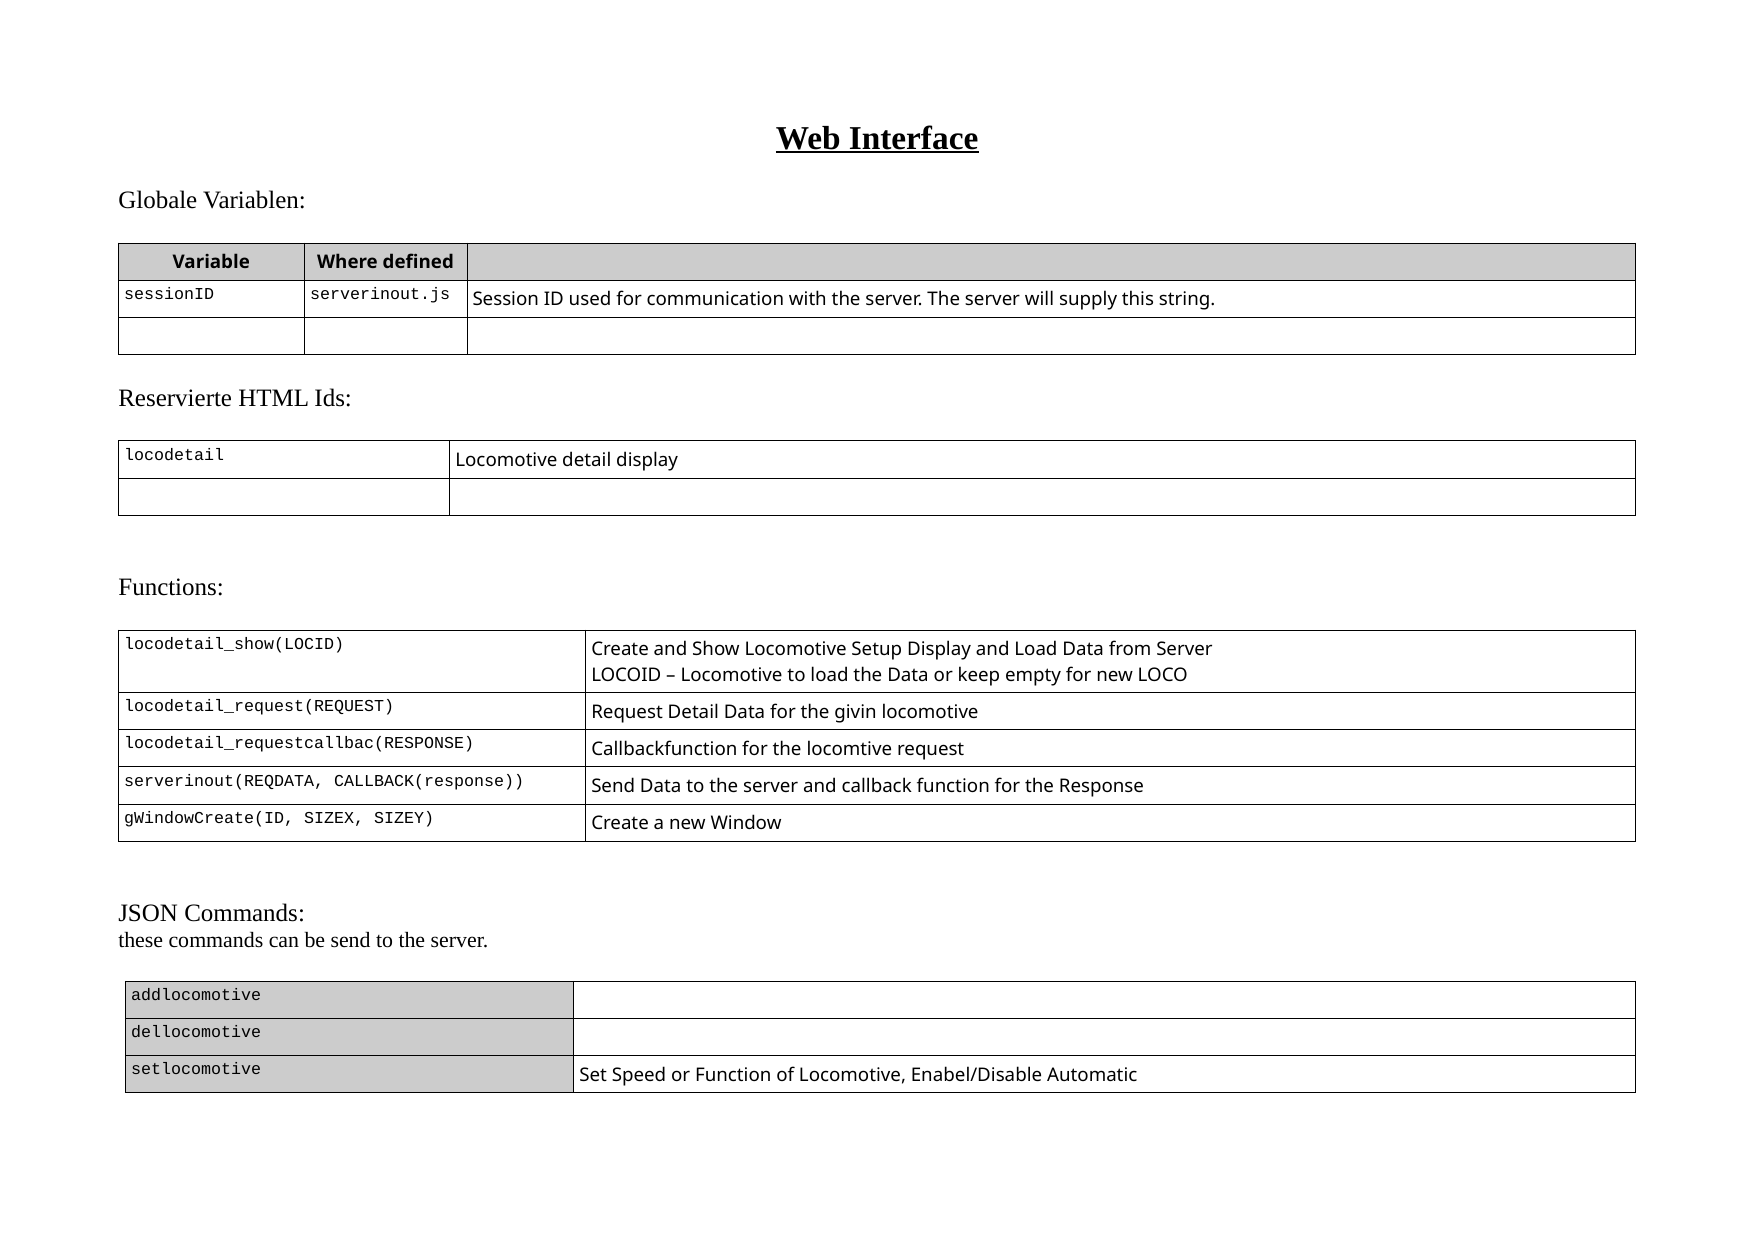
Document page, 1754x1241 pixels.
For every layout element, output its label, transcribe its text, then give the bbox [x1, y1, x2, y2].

table_header Locomotive detail display [450, 441, 1635, 477]
text JSON Commands: [118, 898, 1636, 927]
table_cell gWindowCreate(ID, SIZEX, SIZEY) [119, 805, 585, 841]
table_cell locodetail_request(REQUEST) [119, 693, 585, 729]
table_cell [119, 479, 449, 514]
table_header Variable [119, 244, 304, 280]
table_header Create and Show Locomotive Setup Display and Load Data from Server LOCOID – Locomotive to load the Data or keep empty for new LOCO [586, 631, 1635, 692]
text Globale Variablen: [118, 185, 1636, 214]
table_cell serverinout(REQDATA, CALLBACK(response)) [119, 767, 585, 803]
table_cell [574, 1019, 1635, 1055]
text Functions: [118, 572, 1636, 601]
table_cell Create a new Window [586, 805, 1635, 841]
table_header locodetail [119, 441, 449, 477]
table_header locodetail_show(LOCID) [119, 631, 585, 692]
table_header [574, 982, 1635, 1018]
table_cell Request Detail Data for the givin locomotive [586, 693, 1635, 729]
text these commands can be send to the server. [118, 927, 1636, 952]
table_cell setlocomotive [126, 1056, 573, 1092]
table_header [468, 244, 1635, 280]
table_cell locodetail_requestcallbac(RESPONSE) [119, 730, 585, 766]
table_cell Callbackfunction for the locomtive request [586, 730, 1635, 766]
table_cell serverinout.js [305, 281, 467, 317]
table_cell Send Data to the server and callback function for the Response [586, 767, 1635, 803]
table_cell Session ID used for communication with the server. The server will supply this string. [468, 281, 1635, 317]
table_cell [305, 318, 467, 354]
table_cell sessionID [119, 281, 304, 317]
table_cell [468, 318, 1635, 354]
table_cell Set Speed or Function of Locomotive, Enabel/Disable Automatic [574, 1056, 1635, 1092]
table_cell [450, 479, 1635, 514]
table_header addlocomotive [126, 982, 573, 1018]
table_cell [119, 318, 304, 354]
table_header Where defined [305, 244, 467, 280]
text Reservierte HTML Ids: [118, 383, 1636, 412]
table_cell dellocomotive [126, 1019, 573, 1055]
text Web Interface [118, 118, 1636, 156]
